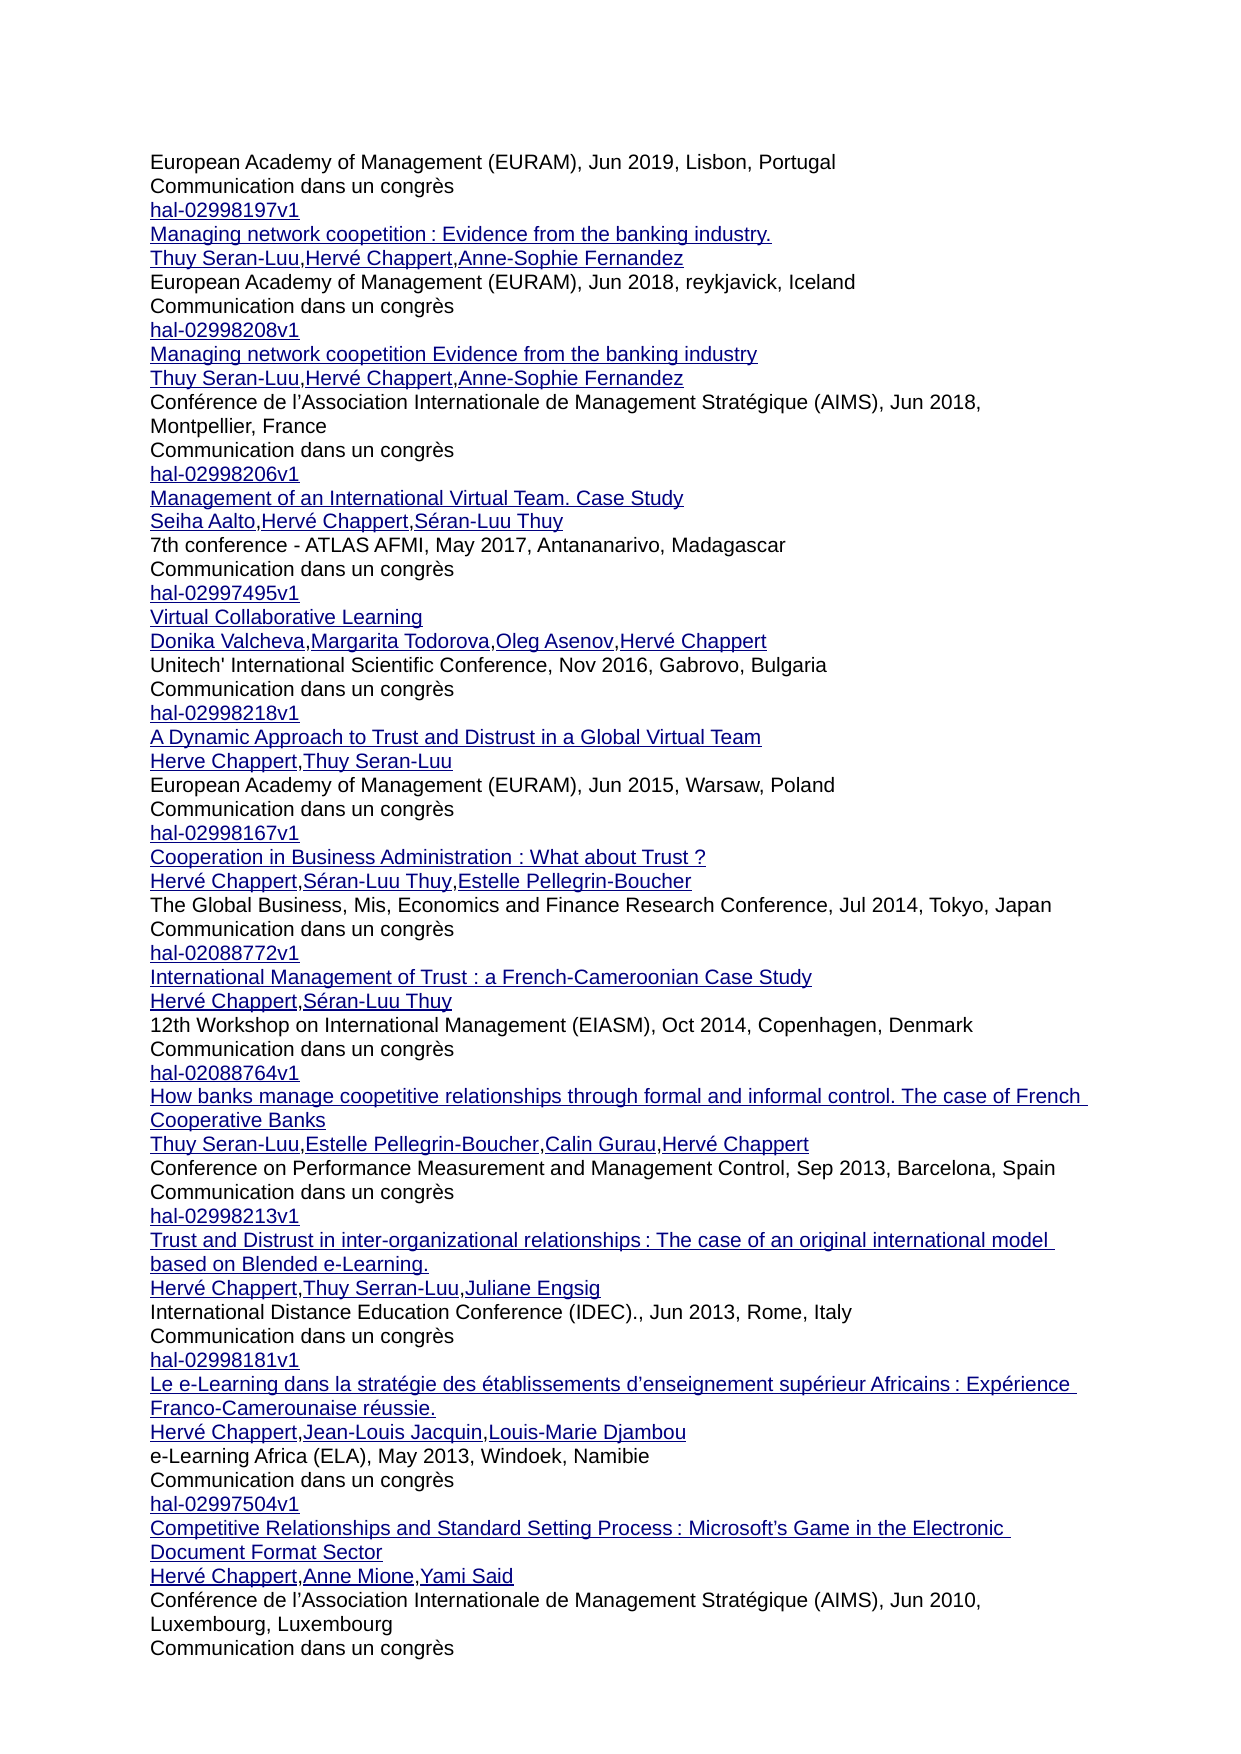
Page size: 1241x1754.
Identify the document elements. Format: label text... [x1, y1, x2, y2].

table_cell How banks manage coopetitive relationships through formal and informal control. The case of French Cooperative Banks Thuy Seran-Luu,Estelle Pellegrin-Boucher,Calin Gurau,Hervé Chappert Conference on Performance Measurement and Management Control, Sep 2013, Barcelona, Spain Communication dans un congrès hal-02998213v1 [150, 1084, 1090, 1228]
table_cell International Management of Trust : a French-Cameroonian Case Study Hervé Chappert,Séran-Luu Thuy 12th Workshop on International Management (EIASM), Oct 2014, Copenhagen, Denmark Communication dans un congrès hal-02088764v1 [150, 965, 1090, 1084]
table_cell Virtual Collaborative Learning Donika Valcheva,Margarita Todorova,Oleg Asenov,Hervé Chappert Unitech' International Scientific Conference, Nov 2016, Gabrovo, Bulgaria Communication dans un congrès hal-02998218v1 [150, 605, 1090, 725]
table_cell A Dynamic Approach to Trust and Distrust in a Global Virtual Team Herve Chappert,Thuy Seran-Luu European Academy of Management (EURAM), Jun 2015, Warsaw, Poland Communication dans un congrès hal-02998167v1 [150, 725, 1090, 845]
table_cell Competitive Relationships and Standard Setting Process : Microsoft’s Game in the Electronic Document Format Sector Hervé Chappert,Anne Mione,Yami Said Conférence de l’Association Internationale de Management Stratégique (AIMS), Jun 2010, Luxembourg, Luxembourg Communication dans un congrès [150, 1516, 1090, 1659]
table_cell Le e-Learning dans la stratégie des établissements d’enseignement supérieur Africains : Expérience Franco-Camerounaise réussie. Hervé Chappert,Jean-Louis Jacquin,Louis-Marie Djambou e-Learning Africa (ELA), May 2013, Windoek, Namibie Communication dans un congrès hal-02997504v1 [150, 1372, 1090, 1516]
table_cell Managing network coopetition : Evidence from the banking industry. Thuy Seran-Luu,Hervé Chappert,Anne-Sophie Fernandez European Academy of Management (EURAM), Jun 2018, reykjavick, Iceland Communication dans un congrès hal-02998208v1 [150, 222, 1090, 342]
table_cell Trust and Distrust in inter-organizational relationships : The case of an original international model based on Blended e-Learning. Hervé Chappert,Thuy Serran-Luu,Juliane Engsig International Distance Education Conference (IDEC)., Jun 2013, Rome, Italy Communication dans un congrès hal-02998181v1 [150, 1228, 1090, 1372]
table_cell European Academy of Management (EURAM), Jun 2019, Lisbon, Portugal Communication dans un congrès hal-02998197v1 [150, 150, 1090, 222]
table_cell Cooperation in Business Administration : What about Trust ? Hervé Chappert,Séran-Luu Thuy,Estelle Pellegrin-Boucher The Global Business, Mis, Economics and Finance Research Conference, Jul 2014, Tokyo, Japan Communication dans un congrès hal-02088772v1 [150, 845, 1090, 964]
table_cell Management of an International Virtual Team. Case Study Seiha Aalto,Hervé Chappert,Séran-Luu Thuy 7th conference - ATLAS AFMI, May 2017, Antananarivo, Madagascar Communication dans un congrès hal-02997495v1 [150, 485, 1090, 605]
table_cell Managing network coopetition Evidence from the banking industry Thuy Seran-Luu,Hervé Chappert,Anne-Sophie Fernandez Conférence de l’Association Internationale de Management Stratégique (AIMS), Jun 2018, Montpellier, France Communication dans un congrès hal-02998206v1 [150, 342, 1090, 485]
